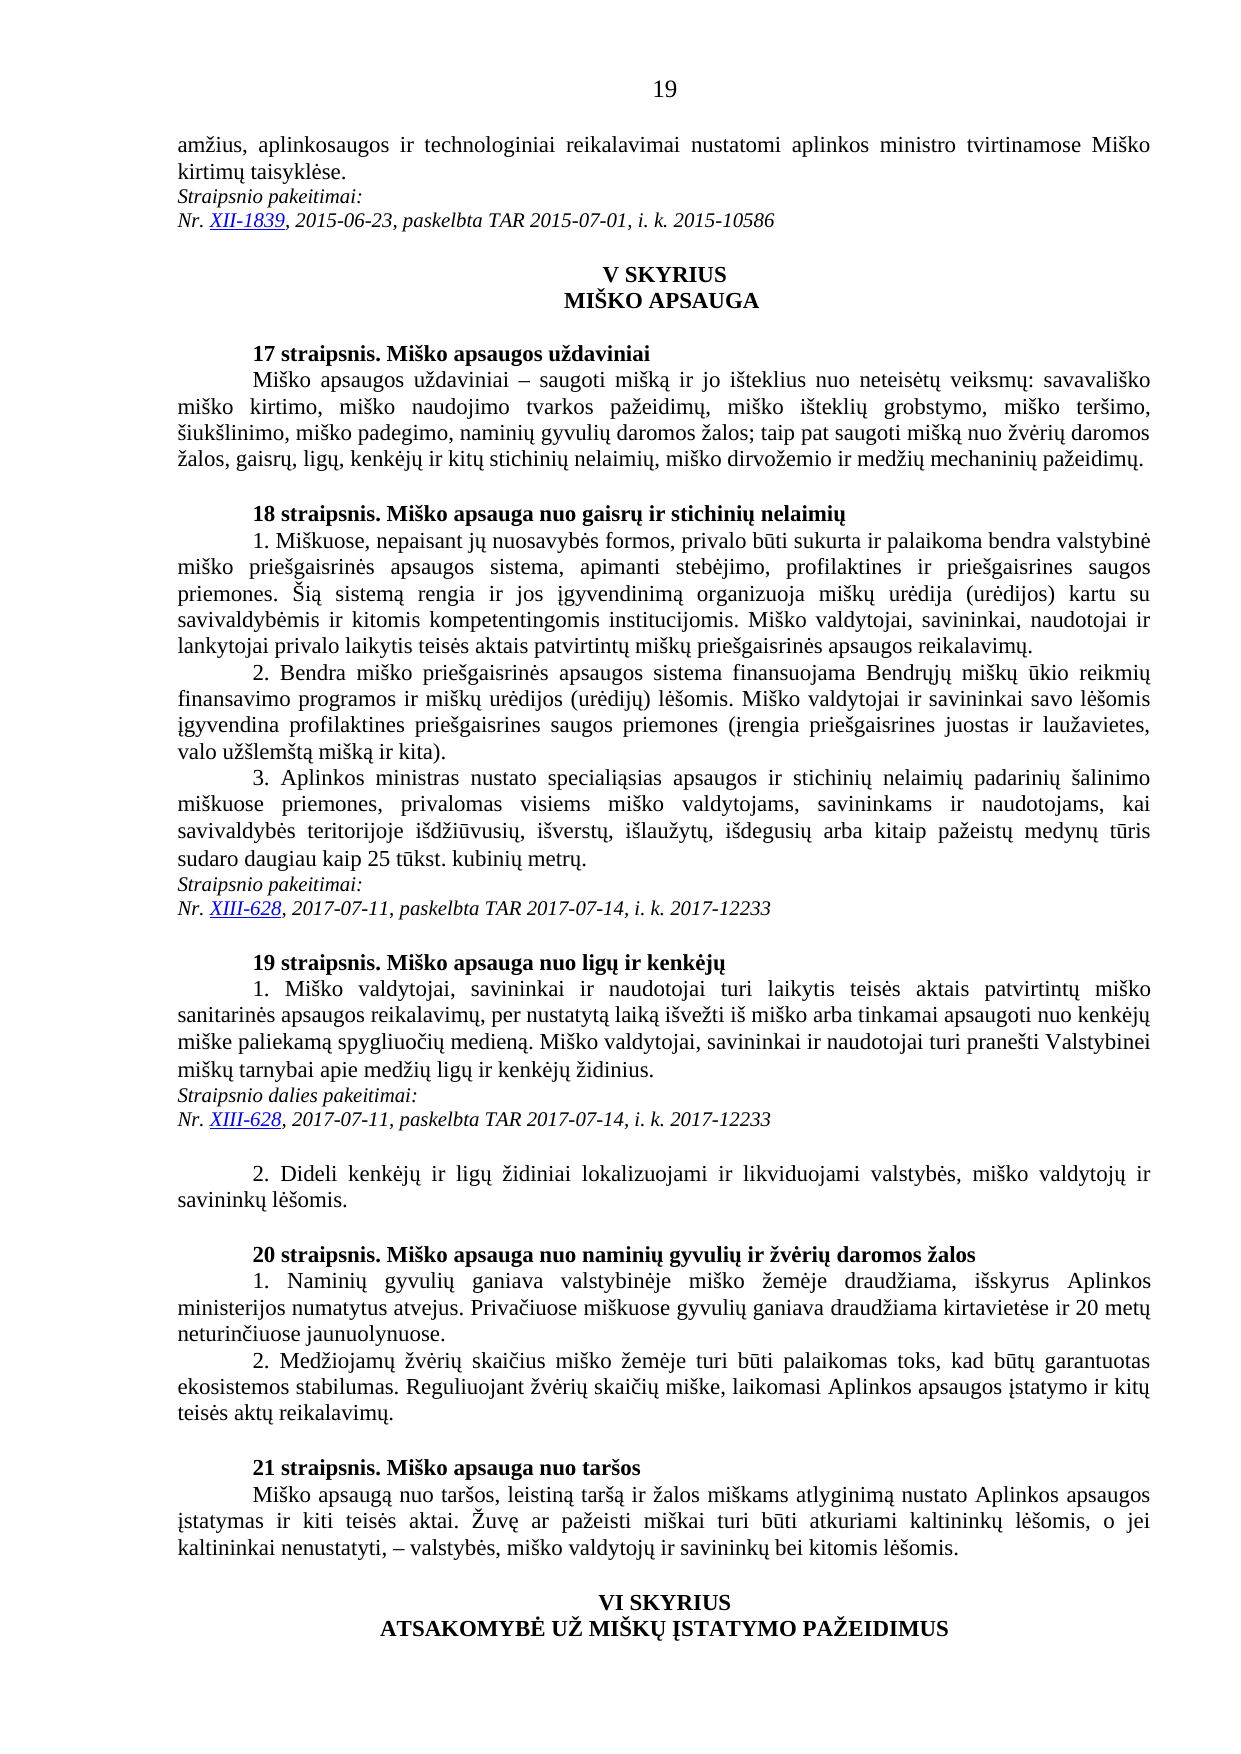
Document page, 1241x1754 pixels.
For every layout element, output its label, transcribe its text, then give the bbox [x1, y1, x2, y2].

text 19 straipsnis. Miško apsauga nuo ligų ir kenkėjų [177, 949, 1152, 975]
text MIŠKO APSAUGA [177, 287, 1152, 314]
text 2. Dideli kenkėjų ir ligų židiniai lokalizuojami ir likviduojami valstybės, miško valdytojų ir savininkų lėšomis. [177, 1160, 1152, 1212]
text Straipsnio pakeitimai: [177, 184, 1152, 208]
text VI SKYRIUS [177, 1589, 1152, 1615]
text 3. Aplinkos ministras nustato specialiąsias apsaugos ir stichinių nelaimių padarinių šalinimo miškuose priemones, privalomas visiems miško valdytojams, savininkams ir naudotojams, kai savivaldybės teritorijoje išdžiūvusių, išverstų, išlaužytų, išdegusių arba kitaip pažeistų medynų tūris sudaro daugiau kaip 25 tūkst. kubinių metrų. [177, 764, 1152, 872]
text Straipsnio dalies pakeitimai: [177, 1083, 1152, 1107]
text Straipsnio pakeitimai: [177, 872, 1152, 896]
text Nr. XIII-628, 2017-07-11, paskelbta TAR 2017-07-14, i. k. 2017-12233 [177, 896, 1152, 920]
text 2. Bendra miško priešgaisrinės apsaugos sistema finansuojama Bendrųjų miškų ūkio reikmių finansavimo programos ir miškų urėdijos (urėdijų) lėšomis. Miško valdytojai ir savininkai savo lėšomis įgyvendina profilaktines priešgaisrines saugos priemones (įrengia priešgaisrines juostas ir laužavietes, valo užšlemštą mišką ir kita). [177, 659, 1152, 764]
text 2. Medžiojamų žvėrių skaičius miško žemėje turi būti palaikomas toks, kad būtų garantuotas ekosistemos stabilumas. Reguliuojant žvėrių skaičių miške, laikomasi Aplinkos apsaugos įstatymo ir kitų teisės aktų reikalavimų. [177, 1347, 1152, 1426]
text 1. Miškuose, nepaisant jų nuosavybės formos, privalo būti sukurta ir palaikoma bendra valstybinė miško priešgaisrinės apsaugos sistema, apimanti stebėjimo, profilaktines ir priešgaisrines saugos priemones. Šią sistemą rengia ir jos įgyvendinimą organizuoja miškų urėdija (urėdijos) kartu su savivaldybėmis ir kitomis kompetentingomis institucijomis. Miško valdytojai, savininkai, naudotojai ir lankytojai privalo laikytis teisės aktais patvirtintų miškų priešgaisrinės apsaugos reikalavimų. [177, 527, 1152, 659]
text Miško apsaugą nuo taršos, leistiną taršą ir žalos miškams atlyginimą nustato Aplinkos apsaugos įstatymas ir kiti teisės aktai. Žuvę ar pažeisti miškai turi būti atkuriami kaltininkų lėšomis, o jei kaltininkai nenustatyti, – valstybės, miško valdytojų ir savininkų bei kitomis lėšomis. [177, 1481, 1152, 1560]
text amžius, aplinkosaugos ir technologiniai reikalavimai nustatomi aplinkos ministro tvirtinamose Miško kirtimų taisyklėse. [177, 131, 1152, 184]
text 21 straipsnis. Miško apsauga nuo taršos [177, 1454, 1152, 1481]
subtitle V SKYRIUS [177, 261, 1152, 287]
text 18 straipsnis. Miško apsauga nuo gaisrų ir stichinių nelaimių [177, 501, 1152, 527]
text Nr. XII-1839, 2015-06-23, paskelbta TAR 2015-07-01, i. k. 2015-10586 [177, 208, 1152, 232]
text ATSAKOMYBĖ UŽ MIŠKŲ ĮSTATYMO PAŽEIDIMUS [177, 1615, 1152, 1641]
text Miško apsaugos uždaviniai – saugoti mišką ir jo išteklius nuo neteisėtų veiksmų: savavališko miško kirtimo, miško naudojimo tvarkos pažeidimų, miško išteklių grobstymo, miško teršimo, šiukšlinimo, miško padegimo, naminių gyvulių daromos žalos; taip pat saugoti mišką nuo žvėrių daromos žalos, gaisrų, ligų, kenkėjų ir kitų stichinių nelaimių, miško dirvožemio ir medžių mechaninių pažeidimų. [177, 366, 1152, 472]
text Nr. XIII-628, 2017-07-11, paskelbta TAR 2017-07-14, i. k. 2017-12233 [177, 1107, 1152, 1131]
text 20 straipsnis. Miško apsauga nuo naminių gyvulių ir žvėrių daromos žalos [177, 1241, 1152, 1268]
text 1. Miško valdytojai, savininkai ir naudotojai turi laikytis teisės aktais patvirtintų miško sanitarinės apsaugos reikalavimų, per nustatytą laiką išvežti iš miško arba tinkamai apsaugoti nuo kenkėjų miške paliekamą spygliuočių medieną. Miško valdytojai, savininkai ir naudotojai turi pranešti Valstybinei miškų tarnybai apie medžių ligų ir kenkėjų židinius. [177, 975, 1152, 1083]
text 17 straipsnis. Miško apsaugos uždaviniai [177, 340, 1152, 366]
text 1. Naminių gyvulių ganiava valstybinėje miško žemėje draudžiama, išskyrus Aplinkos ministerijos numatytus atvejus. Privačiuose miškuose gyvulių ganiava draudžiama kirtavietėse ir 20 metų neturinčiuose jaunuolynuose. [177, 1268, 1152, 1347]
